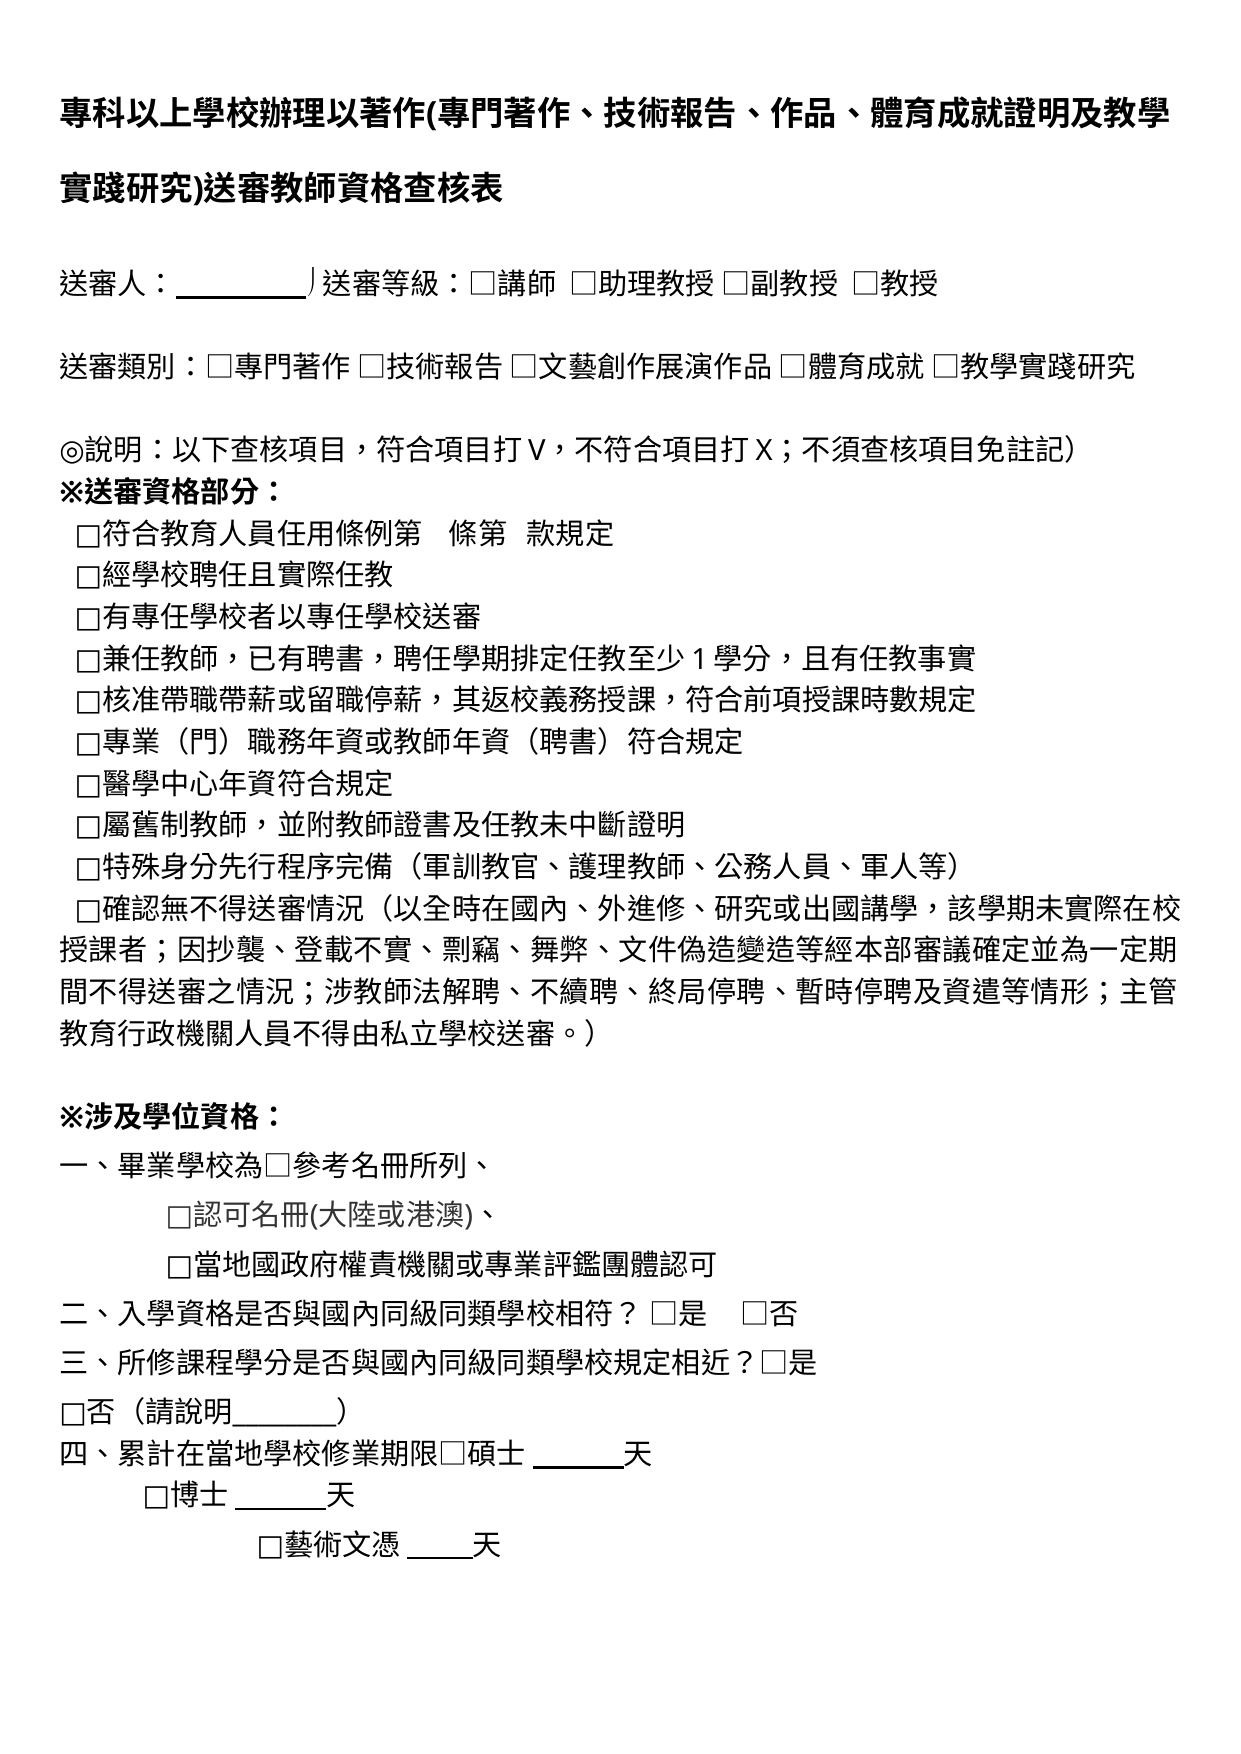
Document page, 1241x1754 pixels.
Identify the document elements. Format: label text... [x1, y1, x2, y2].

text 送審人：  送審等級：□講師 □助理教授 □副教授 □教授 [59, 261, 1181, 302]
text □否（請說明________） [59, 1389, 1181, 1431]
text 二、入學資格是否與國內同級同類學校相符？ □是 □否 [59, 1291, 1181, 1332]
text □符合教育人員任用條例第 條第 款規定 [59, 511, 1181, 552]
text □當地國政府權責機關或專業評鑑團體認可 [59, 1242, 1181, 1283]
text □博士 天 [59, 1472, 1181, 1514]
text □藝術文憑 天 [59, 1522, 1181, 1563]
text □專業（門）職務年資或教師年資（聘書）符合規定 [59, 719, 1181, 761]
text □經學校聘任且實際任教 [59, 552, 1181, 594]
text 專科以上學校辦理以著作(專門著作、技術報告、作品、體育成就證明及教學實踐研究)送審教師資格查核表 [59, 73, 1181, 223]
text □確認無不得送審情況（以全時在國內、外進修、研究或出國講學，該學期未實際在校授課者；因抄襲、登載不實、剽竊、舞弊、文件偽造變造等經本部審議確定並為一定期間不得送審之情況；涉教師法解聘、不續聘、終局停聘、暫時停聘及資遣等情形；主管教育行政機關人員不得由私立學校送審。） [59, 886, 1181, 1052]
text □屬舊制教師，並附教師證書及任教未中斷證明 [59, 802, 1181, 844]
text □有專任學校者以專任學校送審 [59, 594, 1181, 636]
text □核准帶職帶薪或留職停薪，其返校義務授課，符合前項授課時數規定 [59, 677, 1181, 719]
text ◎說明：以下查核項目，符合項目打V，不符合項目打X；不須查核項目免註記） [59, 427, 1181, 469]
text 三、所修課程學分是否與國內同級同類學校規定相近？□是 [59, 1340, 1181, 1382]
text □特殊身分先行程序完備（軍訓教官、護理教師、公務人員、軍人等） [59, 844, 1181, 886]
text □醫學中心年資符合規定 [59, 761, 1181, 802]
text □兼任教師，已有聘書，聘任學期排定任教至少1學分，且有任教事實 [59, 636, 1181, 677]
text □認可名冊(大陸或港澳)、 [59, 1192, 1181, 1234]
text ※送審資格部分： [59, 469, 1181, 511]
text 送審類別：□專門著作 □技術報告 □文藝創作展演作品 □體育成就 □教學實踐研究 [59, 344, 1181, 386]
text 四、累計在當地學校修業期限□碩士 天 [59, 1431, 1181, 1472]
text 一、畢業學校為□參考名冊所列、 [59, 1143, 1181, 1185]
text ※涉及學位資格： [59, 1094, 1181, 1136]
